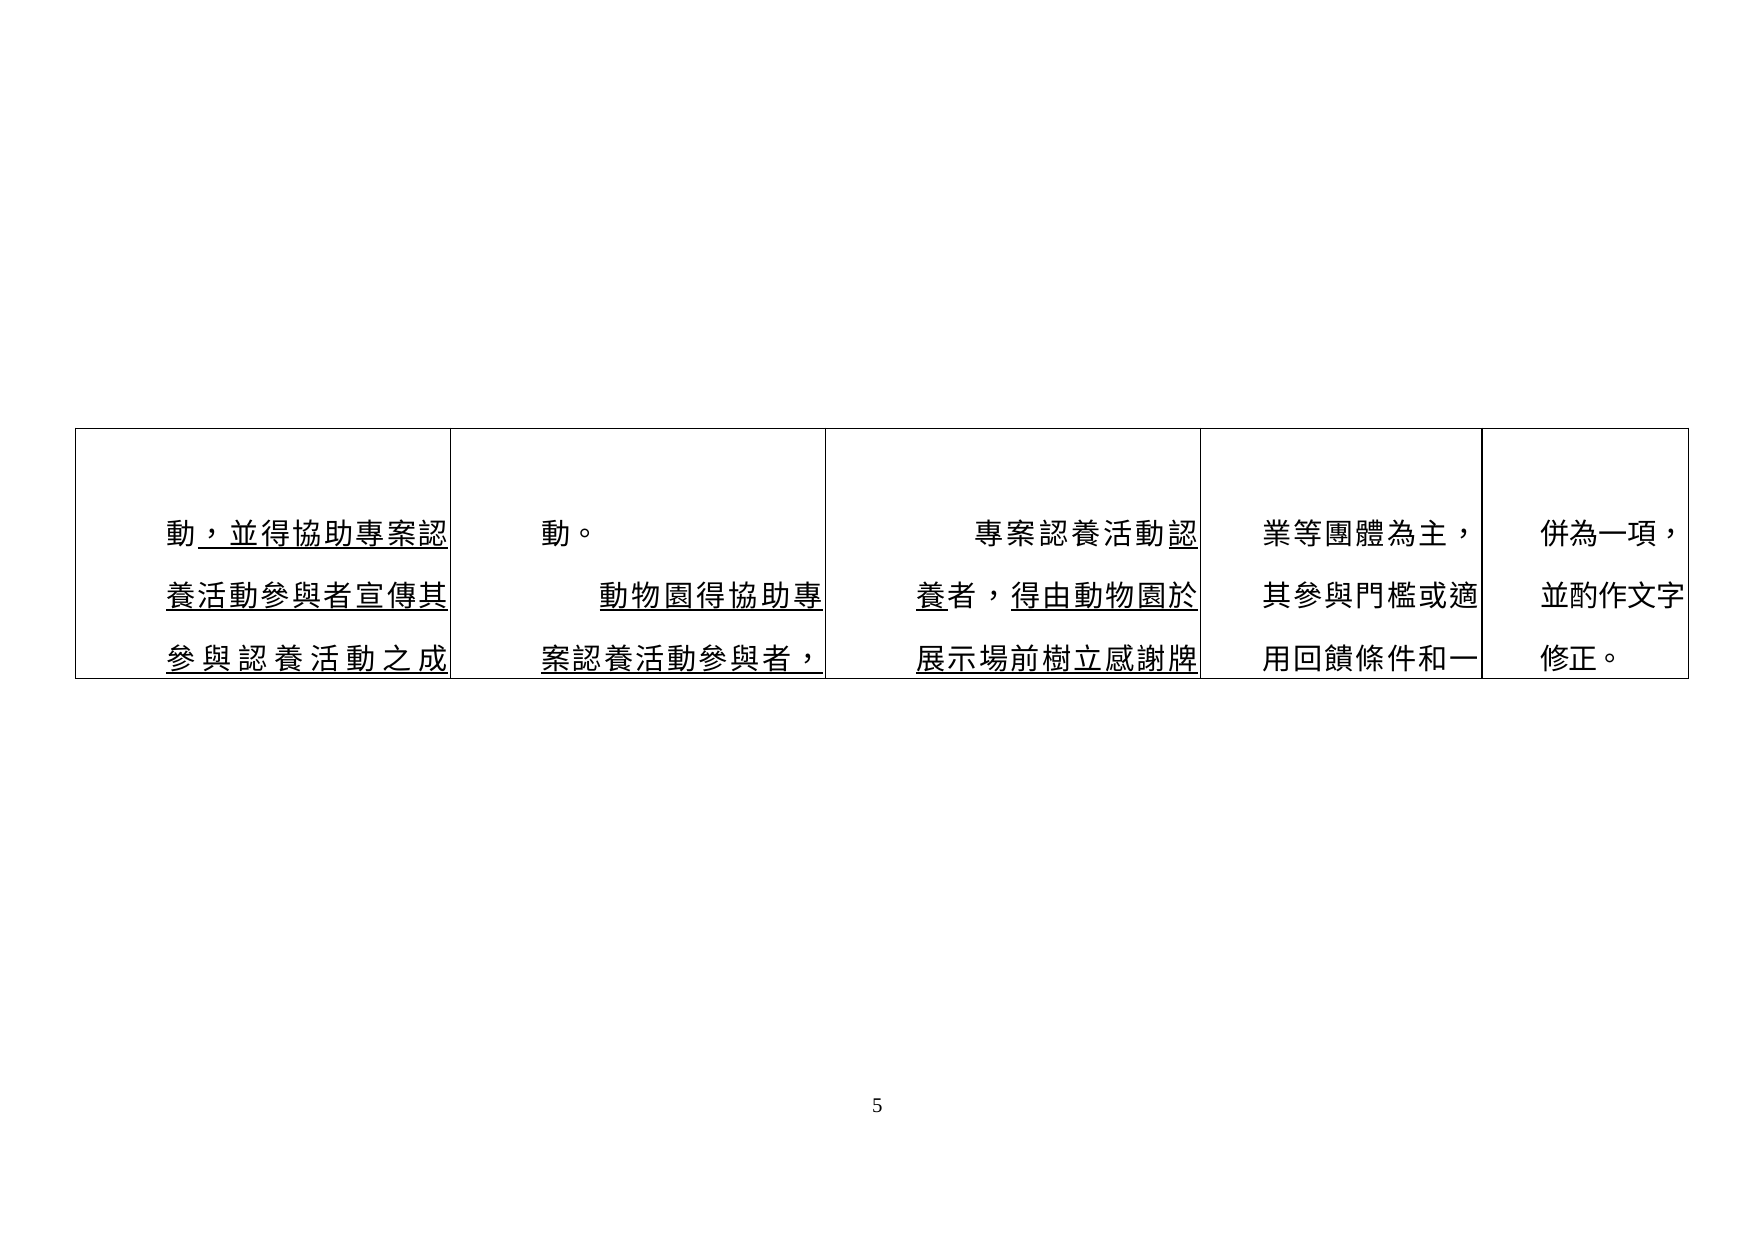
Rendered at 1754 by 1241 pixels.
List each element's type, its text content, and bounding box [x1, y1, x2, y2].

table_cell 專案認養活動認養者，得由動物園於展示場前樹立感謝牌 [826, 429, 1200, 677]
table_cell 動，並得協助專案認養活動參與者宣傳其參與認養活動之成 [76, 429, 450, 677]
table_cell 業等團體為主，其參與門檻或適用回饋條件和一 [1201, 429, 1481, 677]
table_cell 併為一項，並酌作文字修正。 [1483, 429, 1688, 677]
table_cell 動。 動物園得協助專案認養活動參與者， [451, 429, 825, 677]
